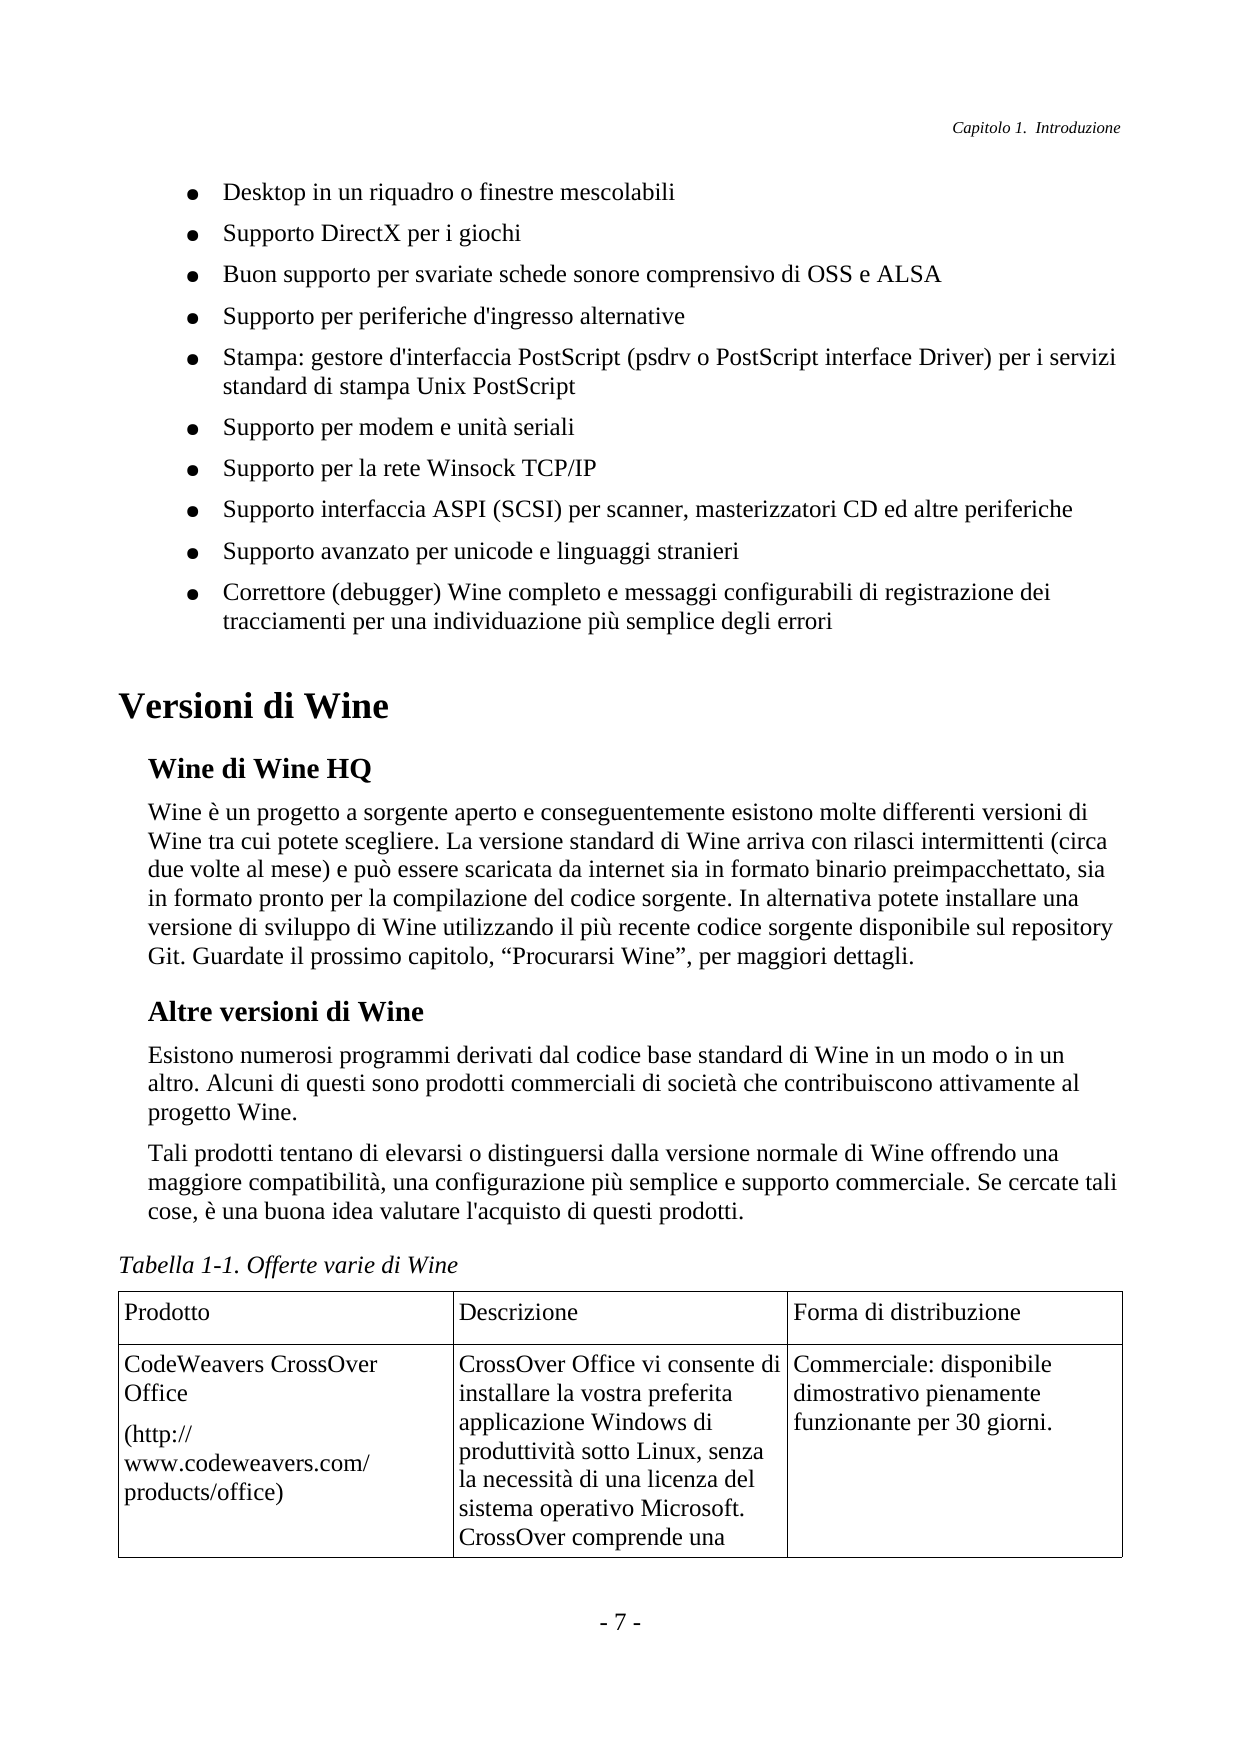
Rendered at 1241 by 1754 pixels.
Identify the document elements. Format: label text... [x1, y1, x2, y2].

text Altre versioni di Wine [148, 994, 1122, 1027]
table_header Descrizione [454, 1292, 787, 1344]
text Wine di Wine HQ [148, 751, 1122, 784]
text Tali prodotti tentano di elevarsi o distinguersi dalla versione normale di Wine offrendo una maggiore compatibilità, una configurazione più semplice e supporto commerciale. Se cercate tali cose, è una buona idea valutare l'acquisto di questi prodotti. [148, 1138, 1122, 1225]
list Supporto per la rete Winsock TCP/IP [185, 453, 1122, 482]
text Esistono numerosi programmi derivati dal codice base standard di Wine in un modo o in un altro. Alcuni di questi sono prodotti commerciali di società che contribuiscono attivamente al progetto Wine. [148, 1040, 1122, 1126]
list Supporto avanzato per unicode e linguaggi stranieri [185, 536, 1122, 564]
list Buon supporto per svariate schede sonore comprensivo di OSS e ALSA [185, 259, 1122, 288]
table_cell Commerciale: disponibile dimostrativo pienamente funzionante per 30 giorni. [788, 1345, 1122, 1557]
subtitle Versioni di Wine [118, 684, 1122, 727]
list Correttore (debugger) Wine completo e messaggi configurabili di registrazione dei tracciamenti per una individuazione più semplice degli errori [185, 577, 1122, 634]
table_cell CodeWeavers CrossOver Office (http://www.codeweavers.com/products/office) [119, 1345, 453, 1557]
list Supporto per periferiche d'ingresso alternative [185, 301, 1122, 329]
list Stampa: gestore d'interfaccia PostScript (psdrv o PostScript interface Driver) per i servizi standard di stampa Unix PostScript [185, 342, 1122, 399]
text Tabella 1-1. Offerte varie di Wine [118, 1250, 1122, 1278]
table_cell CrossOver Office vi consente di installare la vostra preferita applicazione Windows di produttività sotto Linux, senza la necessità di una licenza del sistema operativo Microsoft. CrossOver comprende una [454, 1345, 787, 1557]
list Desktop in un riquadro o finestre mescolabili [185, 177, 1122, 206]
list Supporto DirectX per i giochi [185, 218, 1122, 247]
list Supporto per modem e unità seriali [185, 412, 1122, 441]
list Supporto interfaccia ASPI (SCSI) per scanner, masterizzatori CD ed altre periferiche [185, 494, 1122, 523]
table_header Prodotto [119, 1292, 453, 1344]
table_header Forma di distribuzione [788, 1292, 1122, 1344]
text Wine è un progetto a sorgente aperto e conseguentemente esistono molte differenti versioni di Wine tra cui potete scegliere. La versione standard di Wine arriva con rilasci intermittenti (circa due volte al mese) e può essere scaricata da internet sia in formato binario preimpacchettato, sia in formato pronto per la compilazione del codice sorgente. In alternativa potete installare una versione di sviluppo di Wine utilizzando il più recente codice sorgente disponibile sul repository Git. Guardate il prossimo capitolo, “Procurarsi Wine”, per maggiori dettagli. [148, 797, 1122, 969]
